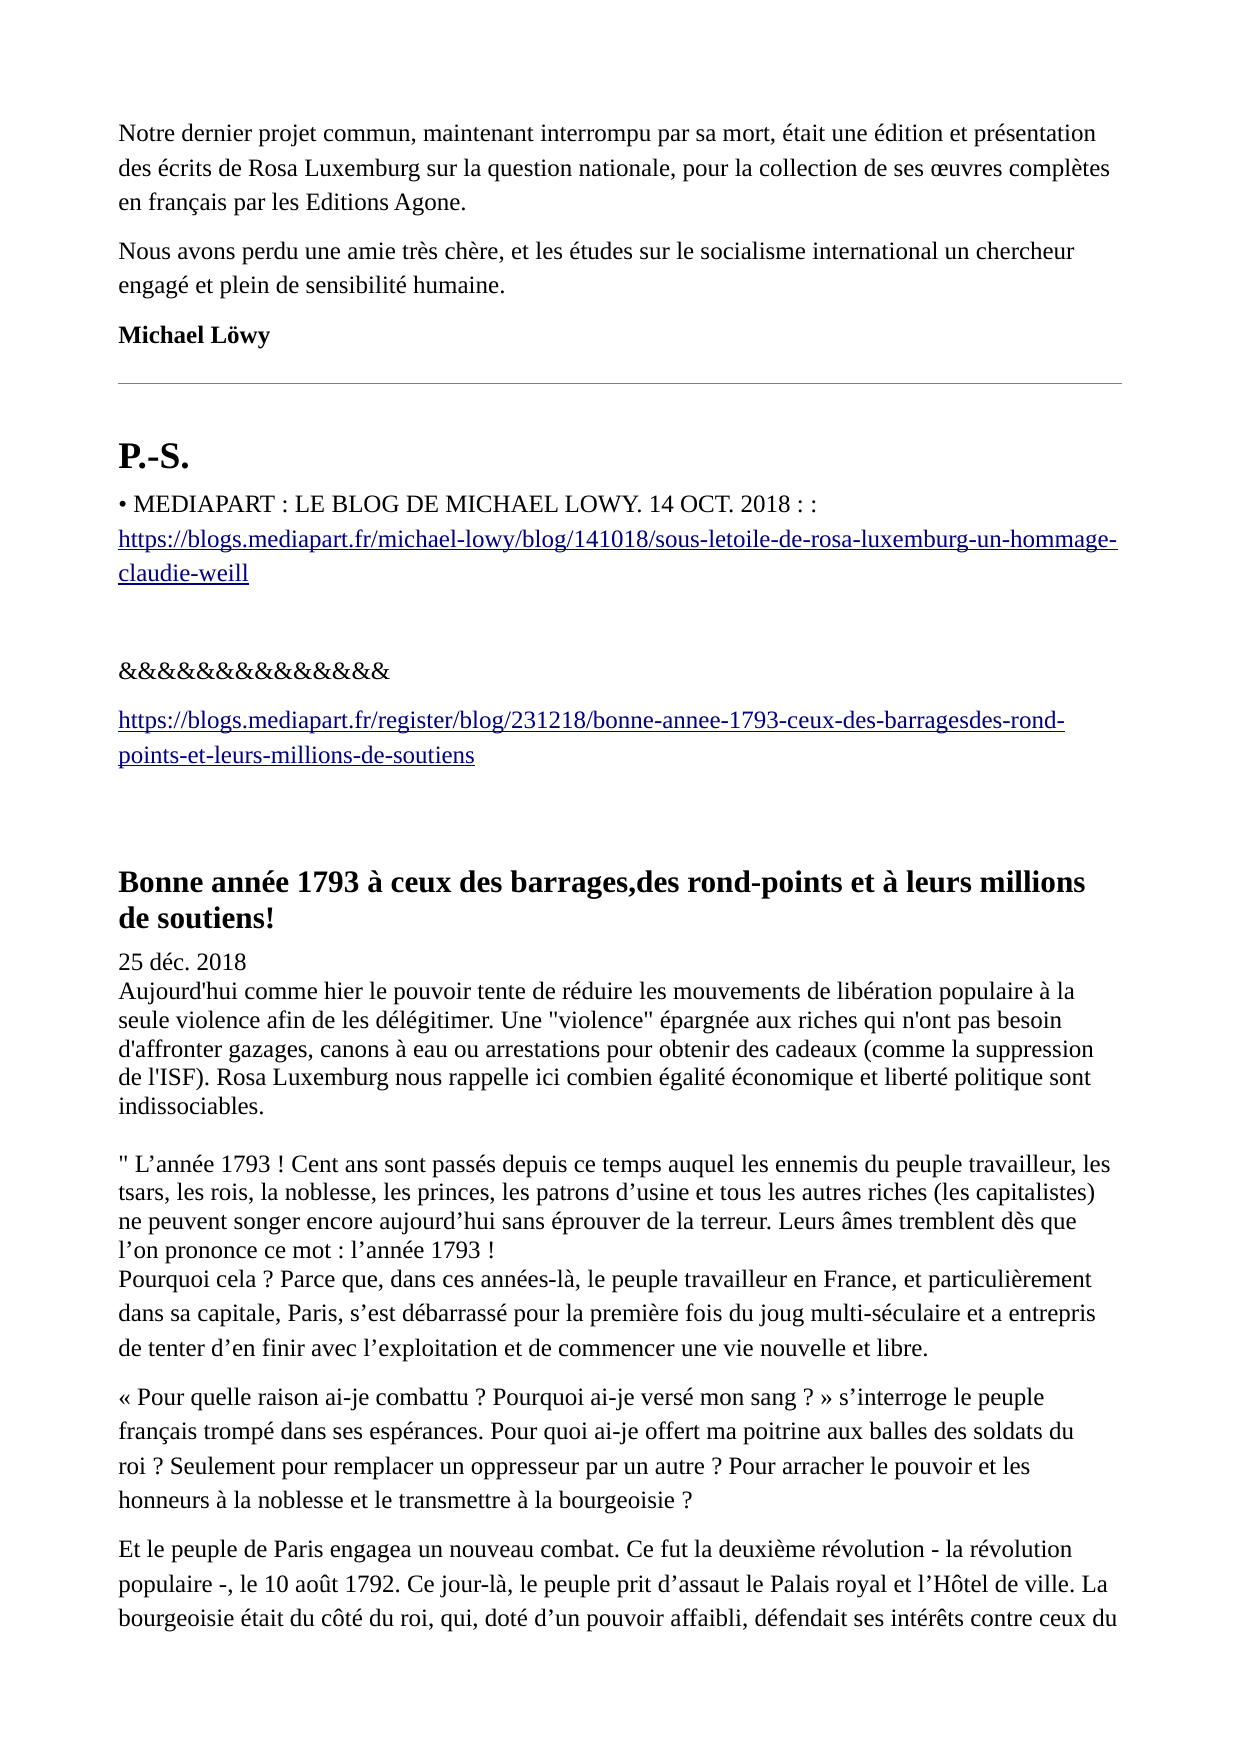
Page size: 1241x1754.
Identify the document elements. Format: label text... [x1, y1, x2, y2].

text Nous avons perdu une amie très chère, et les études sur le socialisme international un chercheur engagé et plein de sensibilité humaine. [118, 236, 1122, 299]
text &&&&&&&&&&&&&& [118, 656, 1122, 685]
text Pourquoi cela ? Parce que, dans ces années-là, le peuple travailleur en France, et particulièrement dans sa capitale, Paris, s’est débarrassé pour la première fois du joug multi-séculaire et a entrepris de tenter d’en finir avec l’exploitation et de commencer une vie nouvelle et libre. [118, 1264, 1122, 1361]
text " L’année 1793 ! Cent ans sont passés depuis ce temps auquel les ennemis du peuple travailleur, les tsars, les rois, la noblesse, les princes, les patrons d’usine et tous les autres riches (les capitalistes) ne peuvent songer encore aujourd’hui sans éprouver de la terreur. Leurs âmes tremblent dès que l’on prononce ce mot : l’année 1793 ! [118, 1149, 1122, 1264]
text Aujourd'hui comme hier le pouvoir tente de réduire les mouvements de libération populaire à la seule violence afin de les délégitimer. Une "violence" épargnée aux riches qui n'ont pas besoin d'affronter gazages, canons à eau ou arrestations pour obtenir des cadeaux (comme la suppression de l'ISF). Rosa Luxemburg nous rappelle ici combien égalité économique et liberté politique sont indissociables. [118, 976, 1122, 1120]
text Notre dernier projet commun, maintenant interrompu par sa mort, était une édition et présentation des écrits de Rosa Luxemburg sur la question nationale, pour la collection de ses œuvres complètes en français par les Editions Agone. [118, 118, 1122, 216]
text • MEDIAPART : LE BLOG DE MICHAEL LOWY. 14 OCT. 2018 : : https://blogs.mediapart.fr/michael-lowy/blog/141018/sous-letoile-de-rosa-luxemburg-un-hommage-claudie-weill [118, 489, 1122, 587]
text Et le peuple de Paris engagea un nouveau combat. Ce fut la deuxième révolution - la révolution populaire -, le 10 août 1792. Ce jour-là, le peuple prit d’assaut le Palais royal et l’Hôtel de ville. La bourgeoisie était du côté du roi, qui, doté d’un pouvoir affaibli, défendait ses intérêts contre ceux du [118, 1534, 1122, 1632]
subtitle Bonne année 1793 à ceux des barrages,des rond-points et à leurs millions de soutiens! [118, 863, 1122, 935]
text « Pour quelle raison ai-je combattu ? Pourquoi ai-je versé mon sang ? » s’interroge le peuple français trompé dans ses espérances. Pour quoi ai-je offert ma poitrine aux balles des soldats du roi ? Seulement pour remplacer un oppresseur par un autre ? Pour arracher le pouvoir et les honneurs à la noblesse et le transmettre à la bourgeoisie ? [118, 1382, 1122, 1514]
subtitle P.-S. [118, 434, 1122, 477]
text https://blogs.mediapart.fr/register/blog/231218/bonne-annee-1793-ceux-des-barragesdes-rond-points-et-leurs-millions-de-soutiens [118, 706, 1122, 769]
text Michael Löwy [118, 320, 1122, 348]
text 25 déc. 2018 [118, 947, 1122, 976]
